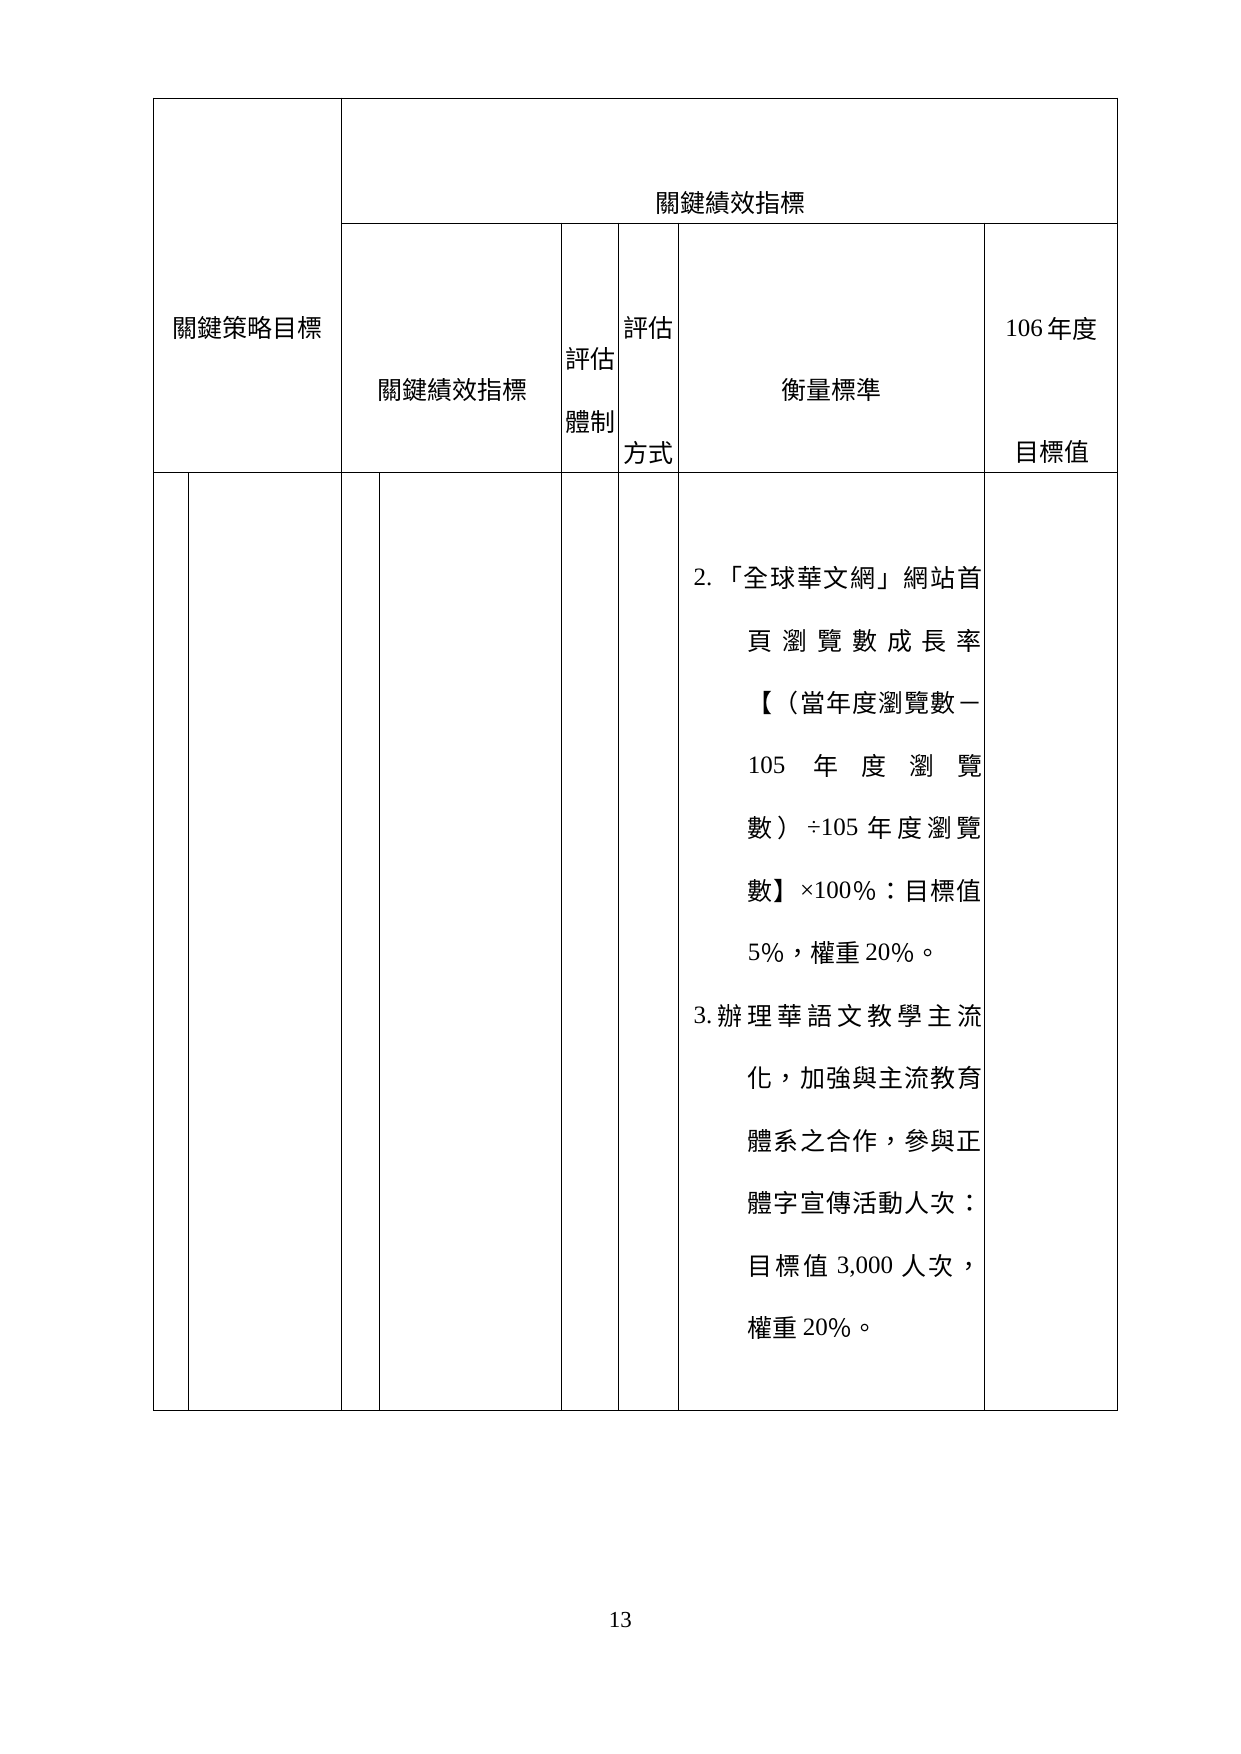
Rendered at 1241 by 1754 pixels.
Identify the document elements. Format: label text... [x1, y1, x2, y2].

table_cell [154, 473, 188, 1410]
table_cell [189, 473, 341, 1410]
table_cell [619, 473, 678, 1410]
table_cell 衡量標準 [679, 224, 984, 472]
table_cell [342, 473, 379, 1410]
table_cell 106年度 目標值 [985, 224, 1117, 472]
table_header [154, 99, 341, 222]
table_cell [562, 473, 618, 1410]
table_cell [985, 473, 1117, 1410]
table_cell 評估 方式 [619, 224, 678, 472]
table_cell 評估 體制 [562, 224, 618, 472]
table_cell [380, 473, 561, 1410]
table_cell 關鍵策略目標 [154, 223, 341, 472]
table_cell 關鍵績效指標 [342, 224, 561, 472]
table_cell 「全球華文網」網站首頁瀏覽數成長率【（當年度瀏覽數－105年度瀏覽數）÷105年度瀏覽數】×100％：目標值5％，權重20％。 辦理華語文教學主流化，加強與主流教育體系之合作，參與正體字宣傳活動人次：目標值3,000人次，權重20％。 [679, 473, 984, 1410]
table_header 關鍵績效指標 [342, 99, 1117, 222]
